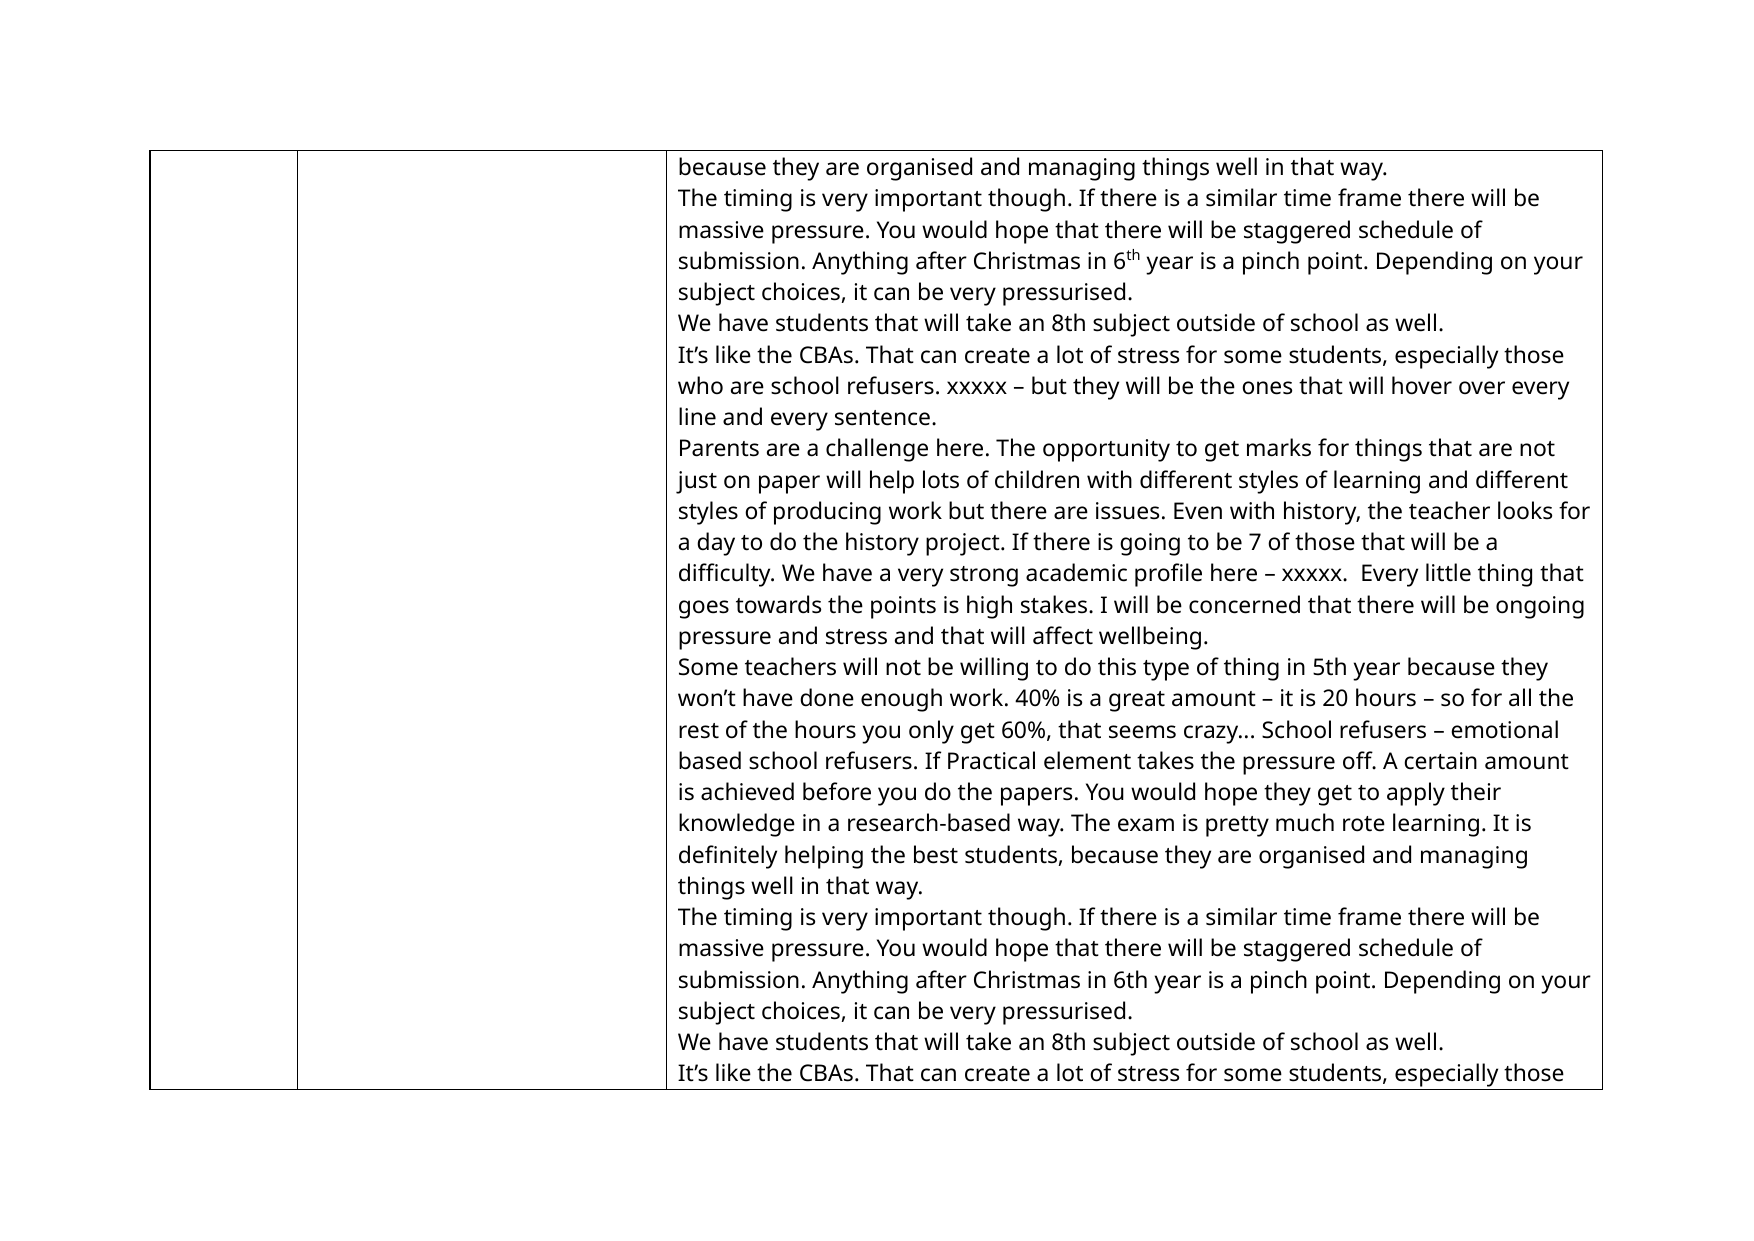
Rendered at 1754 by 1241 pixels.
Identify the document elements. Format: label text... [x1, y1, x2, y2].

table_cell because they are organised and managing things well in that way. The timing is very important though. If there is a similar time frame there will be massive pressure. You would hope that there will be staggered schedule of submission. Anything after Christmas in 6th year is a pinch point. Depending on your subject choices, it can be very pressurised. We have students that will take an 8th subject outside of school as well. It’s like the CBAs. That can create a lot of stress for some students, especially those who are school refusers. xxxxx – but they will be the ones that will hover over every line and every sentence. Parents are a challenge here. The opportunity to get marks for things that are not just on paper will help lots of children with different styles of learning and different styles of producing work but there are issues. Even with history, the teacher looks for a day to do the history project. If there is going to be 7 of those that will be a difficulty. We have a very strong academic profile here – xxxxx. Every little thing that goes towards the points is high stakes. I will be concerned that there will be ongoing pressure and stress and that will affect wellbeing. Some teachers will not be willing to do this type of thing in 5th year because they won’t have done enough work. 40% is a great amount – it is 20 hours – so for all the rest of the hours you only get 60%, that seems crazy... School refusers – emotional based school refusers. If Practical element takes the pressure off. A certain amount is achieved before you do the papers. You would hope they get to apply their knowledge in a research-based way. The exam is pretty much rote learning. It is definitely helping the best students, because they are organised and managing things well in that way. The timing is very important though. If there is a similar time frame there will be massive pressure. You would hope that there will be staggered schedule of submission. Anything after Christmas in 6th year is a pinch point. Depending on your subject choices, it can be very pressurised. We have students that will take an 8th subject outside of school as well. It’s like the CBAs. That can create a lot of stress for some students, especially those [667, 151, 1602, 1088]
table_cell [298, 151, 666, 1088]
table_cell [151, 151, 297, 1088]
